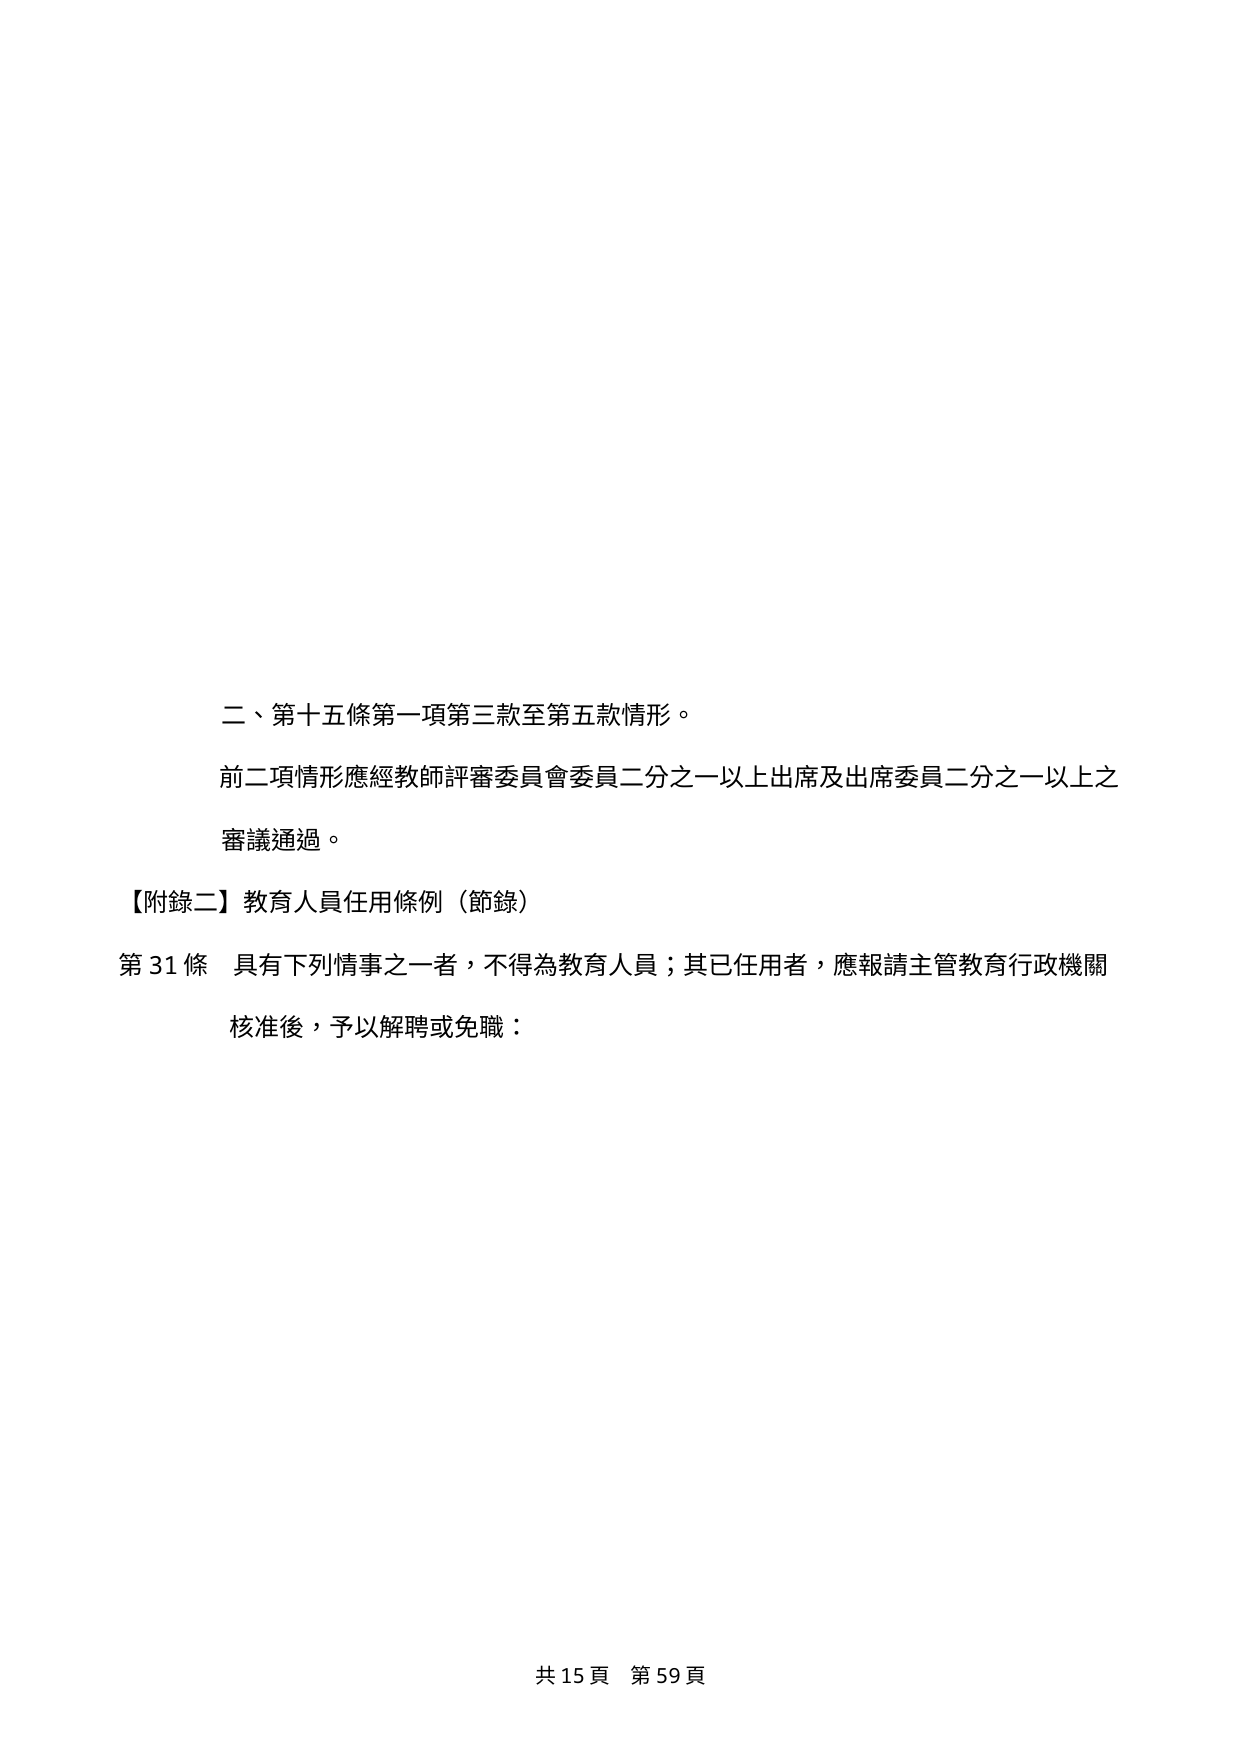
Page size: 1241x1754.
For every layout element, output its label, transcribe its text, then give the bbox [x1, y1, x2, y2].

text 二、第十五條第一項第三款至第五款情形。 [118, 672, 1122, 734]
text 前二項情形應經教師評審委員會委員二分之一以上出席及出席委員二分之一以上之審議通過。 [219, 734, 1122, 859]
text 【附錄二】教育人員任用條例（節錄） [118, 859, 1122, 922]
text 第31條 具有下列情事之一者，不得為教育人員；其已任用者，應報請主管教育行政機關核准後，予以解聘或免職： [118, 922, 1122, 1047]
